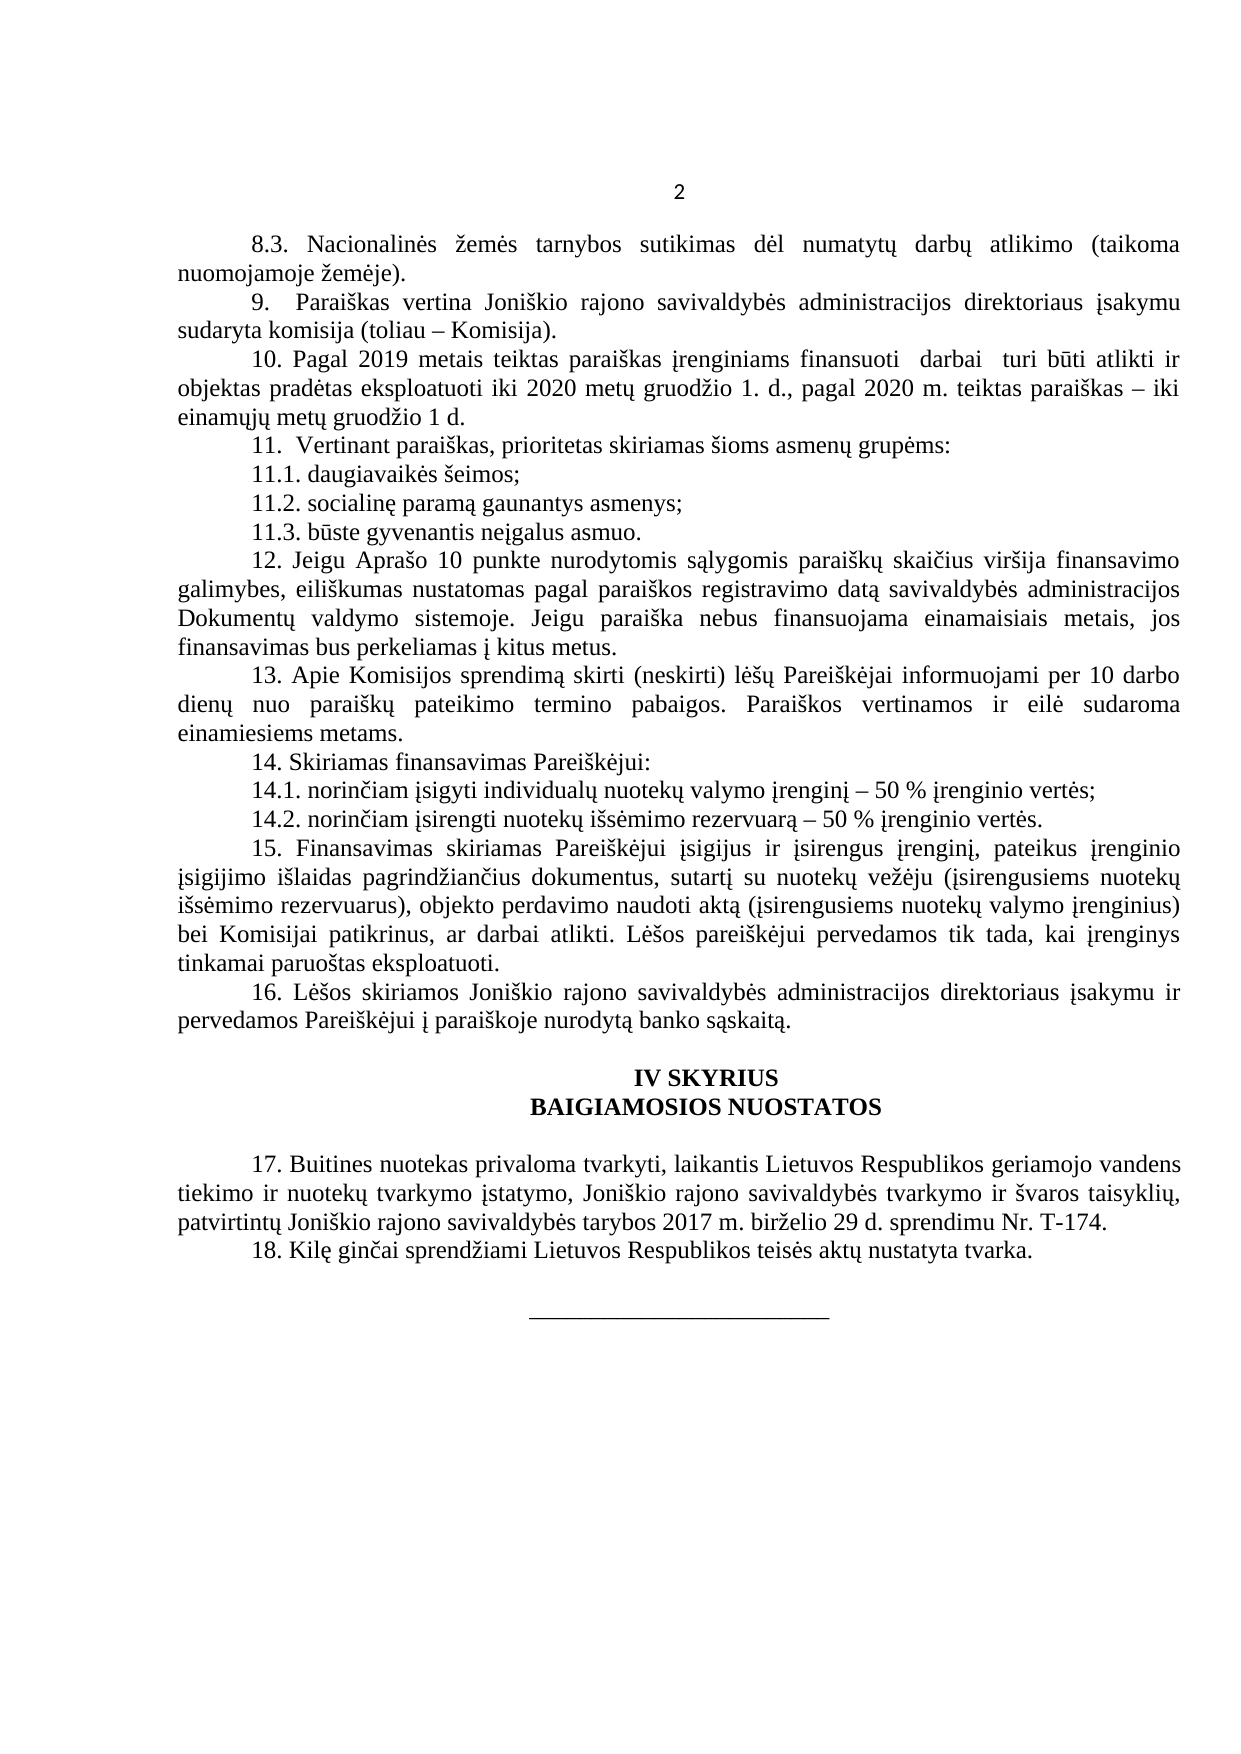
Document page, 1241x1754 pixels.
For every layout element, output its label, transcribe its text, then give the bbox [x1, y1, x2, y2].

text 15. Finansavimas skiriamas Pareiškėjui įsigijus ir įsirengus įrenginį, pateikus įrenginio įsigijimo išlaidas pagrindžiančius dokumentus, sutartį su nuotekų vežėju (įsirengusiems nuotekų išsėmimo rezervuarus), objekto perdavimo naudoti aktą (įsirengusiems nuotekų valymo įrenginius) bei Komisijai patikrinus, ar darbai atlikti. Lėšos pareiškėjui pervedamos tik tada, kai įrenginys tinkamai paruoštas eksploatuoti. [177, 833, 1181, 977]
text 14.2. norinčiam įsirengti nuotekų išsėmimo rezervuarą – 50 % įrenginio vertės. [177, 804, 1181, 833]
text 16. Lėšos skiriamos Joniškio rajono savivaldybės administracijos direktoriaus įsakymu ir pervedamos Pareiškėjui į paraiškoje nurodytą banko sąskaitą. [177, 977, 1181, 1034]
text 9. Paraiškas vertina Joniškio rajono savivaldybės administracijos direktoriaus įsakymu sudaryta komisija (toliau – Komisija). [177, 287, 1181, 344]
text ________________________ [177, 1293, 1181, 1322]
text IV SKYRIUS [177, 1063, 1235, 1092]
text 10. Pagal 2019 metais teiktas paraiškas įrenginiams finansuoti darbai turi būti atlikti ir objektas pradėtas eksploatuoti iki 2020 metų gruodžio 1. d., pagal 2020 m. teiktas paraiškas – iki einamųjų metų gruodžio 1 d. [177, 344, 1181, 431]
text 11. Vertinant paraiškas, prioritetas skiriamas šioms asmenų grupėms: [177, 431, 1181, 459]
text 11.2. socialinę paramą gaunantys asmenys; [177, 488, 1181, 517]
text 17. Buitines nuotekas privaloma tvarkyti, laikantis Lietuvos Respublikos geriamojo vandens tiekimo ir nuotekų tvarkymo įstatymo, Joniškio rajono savivaldybės tvarkymo ir švaros taisyklių, patvirtintų Joniškio rajono savivaldybės tarybos 2017 m. birželio 29 d. sprendimu Nr. T-174. [177, 1149, 1181, 1236]
text 11.1. daugiavaikės šeimos; [177, 459, 1181, 488]
text 8.3. Nacionalinės žemės tarnybos sutikimas dėl numatytų darbų atlikimo (taikoma nuomojamoje žemėje). [177, 229, 1181, 287]
text 13. Apie Komisijos sprendimą skirti (neskirti) lėšų Pareiškėjai informuojami per 10 darbo dienų nuo paraiškų pateikimo termino pabaigos. Paraiškos vertinamos ir eilė sudaroma einamiesiems metams. [177, 661, 1181, 747]
text 11.3. būste gyvenantis neįgalus asmuo. [177, 517, 1181, 546]
text 18. Kilę ginčai sprendžiami Lietuvos Respublikos teisės aktų nustatyta tvarka. [177, 1236, 1235, 1264]
text 14.1. norinčiam įsigyti individualų nuotekų valymo įrenginį – 50 % įrenginio vertės; [177, 776, 1181, 804]
text BAIGIAMOSIOS NUOSTATOS [177, 1092, 1235, 1121]
text 14. Skiriamas finansavimas Pareiškėjui: [177, 747, 1181, 776]
text 12. Jeigu Aprašo 10 punkte nurodytomis sąlygomis paraiškų skaičius viršija finansavimo galimybes, eiliškumas nustatomas pagal paraiškos registravimo datą savivaldybės administracijos Dokumentų valdymo sistemoje. Jeigu paraiška nebus finansuojama einamaisiais metais, jos finansavimas bus perkeliamas į kitus metus. [177, 546, 1181, 661]
